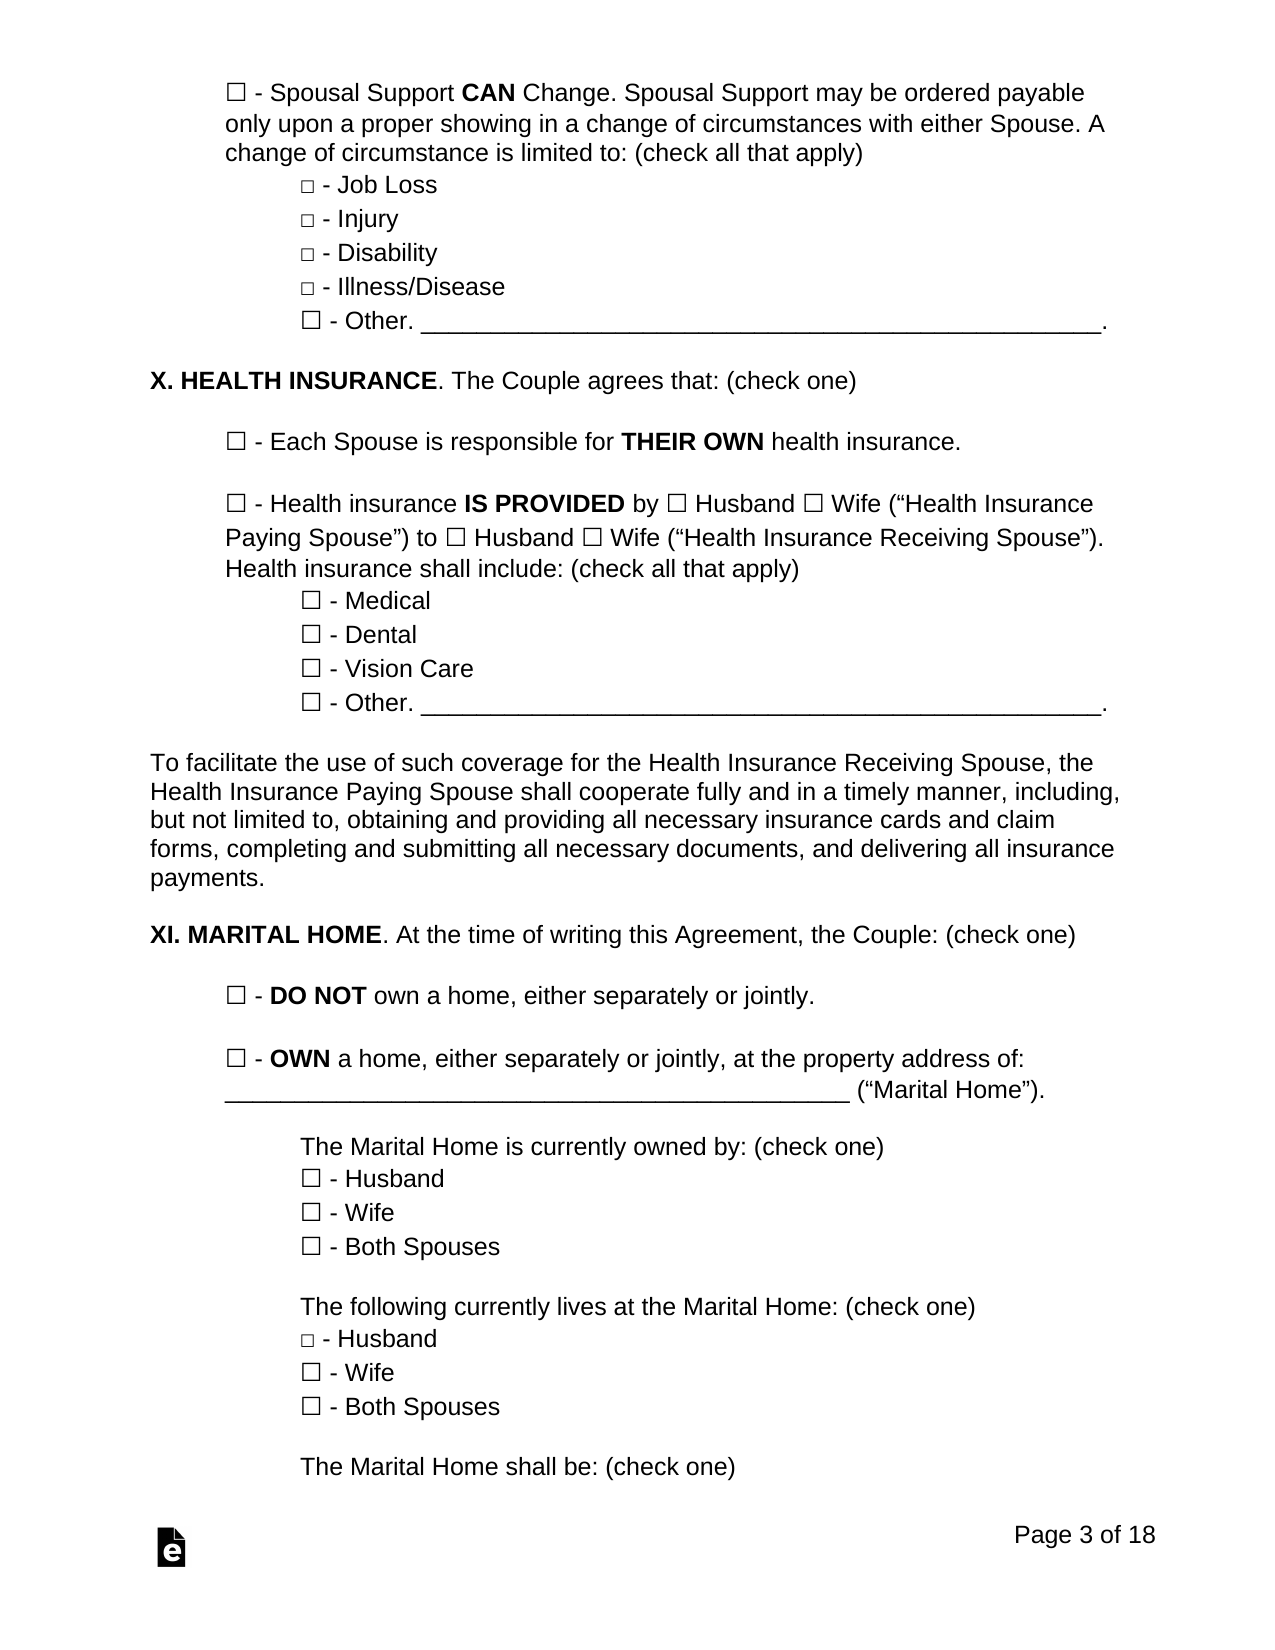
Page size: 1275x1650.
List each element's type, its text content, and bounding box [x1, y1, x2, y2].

text ☐ - Job Loss [300, 167, 1125, 201]
text ☐ - Dental [300, 617, 1125, 651]
text XI. MARITAL HOME. At the time of writing this Agreement, the Couple: (check one) [150, 920, 1125, 949]
text ☐ - Each Spouse is responsible for THEIR OWN health insurance. [225, 423, 1125, 457]
text ☐ - OWN a home, either separately or jointly, at the property address of: [225, 1041, 1125, 1075]
text The following currently lives at the Marital Home: (check one) [300, 1292, 1125, 1321]
text The Marital Home shall be: (check one) [300, 1452, 1125, 1480]
text ☐ - Both Spouses [300, 1389, 1125, 1423]
text ☐ - Both Spouses [300, 1229, 1125, 1263]
text ☐ - Vision Care [300, 651, 1125, 685]
text To facilitate the use of such coverage for the Health Insurance Receiving Spouse, the Health Insurance Paying Spouse shall cooperate fully and in a timely manner, including, but not limited to, obtaining and providing all necessary insurance cards and claim forms, completing and submitting all necessary documents, and delivering all insurance payments. [150, 748, 1125, 892]
text ☐ - Wife [300, 1195, 1125, 1229]
text ☐ - Illness/Disease [300, 269, 1125, 303]
text The Marital Home is currently owned by: (check one) [300, 1132, 1125, 1161]
text X. HEALTH INSURANCE. The Couple agrees that: (check one) [150, 366, 1125, 394]
text ☐ - Health insurance IS PROVIDED by ☐ Husband ☐ Wife (“Health Insurance Paying Spouse”) to ☐ Husband ☐ Wife (“Health Insurance Receiving Spouse”). Health insurance shall include: (check all that apply) [225, 486, 1125, 583]
text ☐ - Injury [300, 201, 1125, 235]
text ☐ - Medical [300, 583, 1125, 617]
text ☐ - Wife [300, 1355, 1125, 1389]
text _____________________________________________ (“Marital Home”). [225, 1075, 1125, 1103]
text ☐ - Other. _________________________________________________. [300, 685, 1125, 719]
text ☐ - Husband [300, 1161, 1125, 1195]
text ☐ - DO NOT own a home, either separately or jointly. [225, 978, 1125, 1012]
text ☐ - Disability [300, 235, 1125, 269]
text ☐ - Spousal Support CAN Change. Spousal Support may be ordered payable only upon a proper showing in a change of circumstances with either Spouse. A change of circumstance is limited to: (check all that apply) [225, 75, 1125, 167]
text ☐ - Husband [300, 1321, 1125, 1355]
text ☐ - Other. _________________________________________________. [300, 303, 1125, 337]
